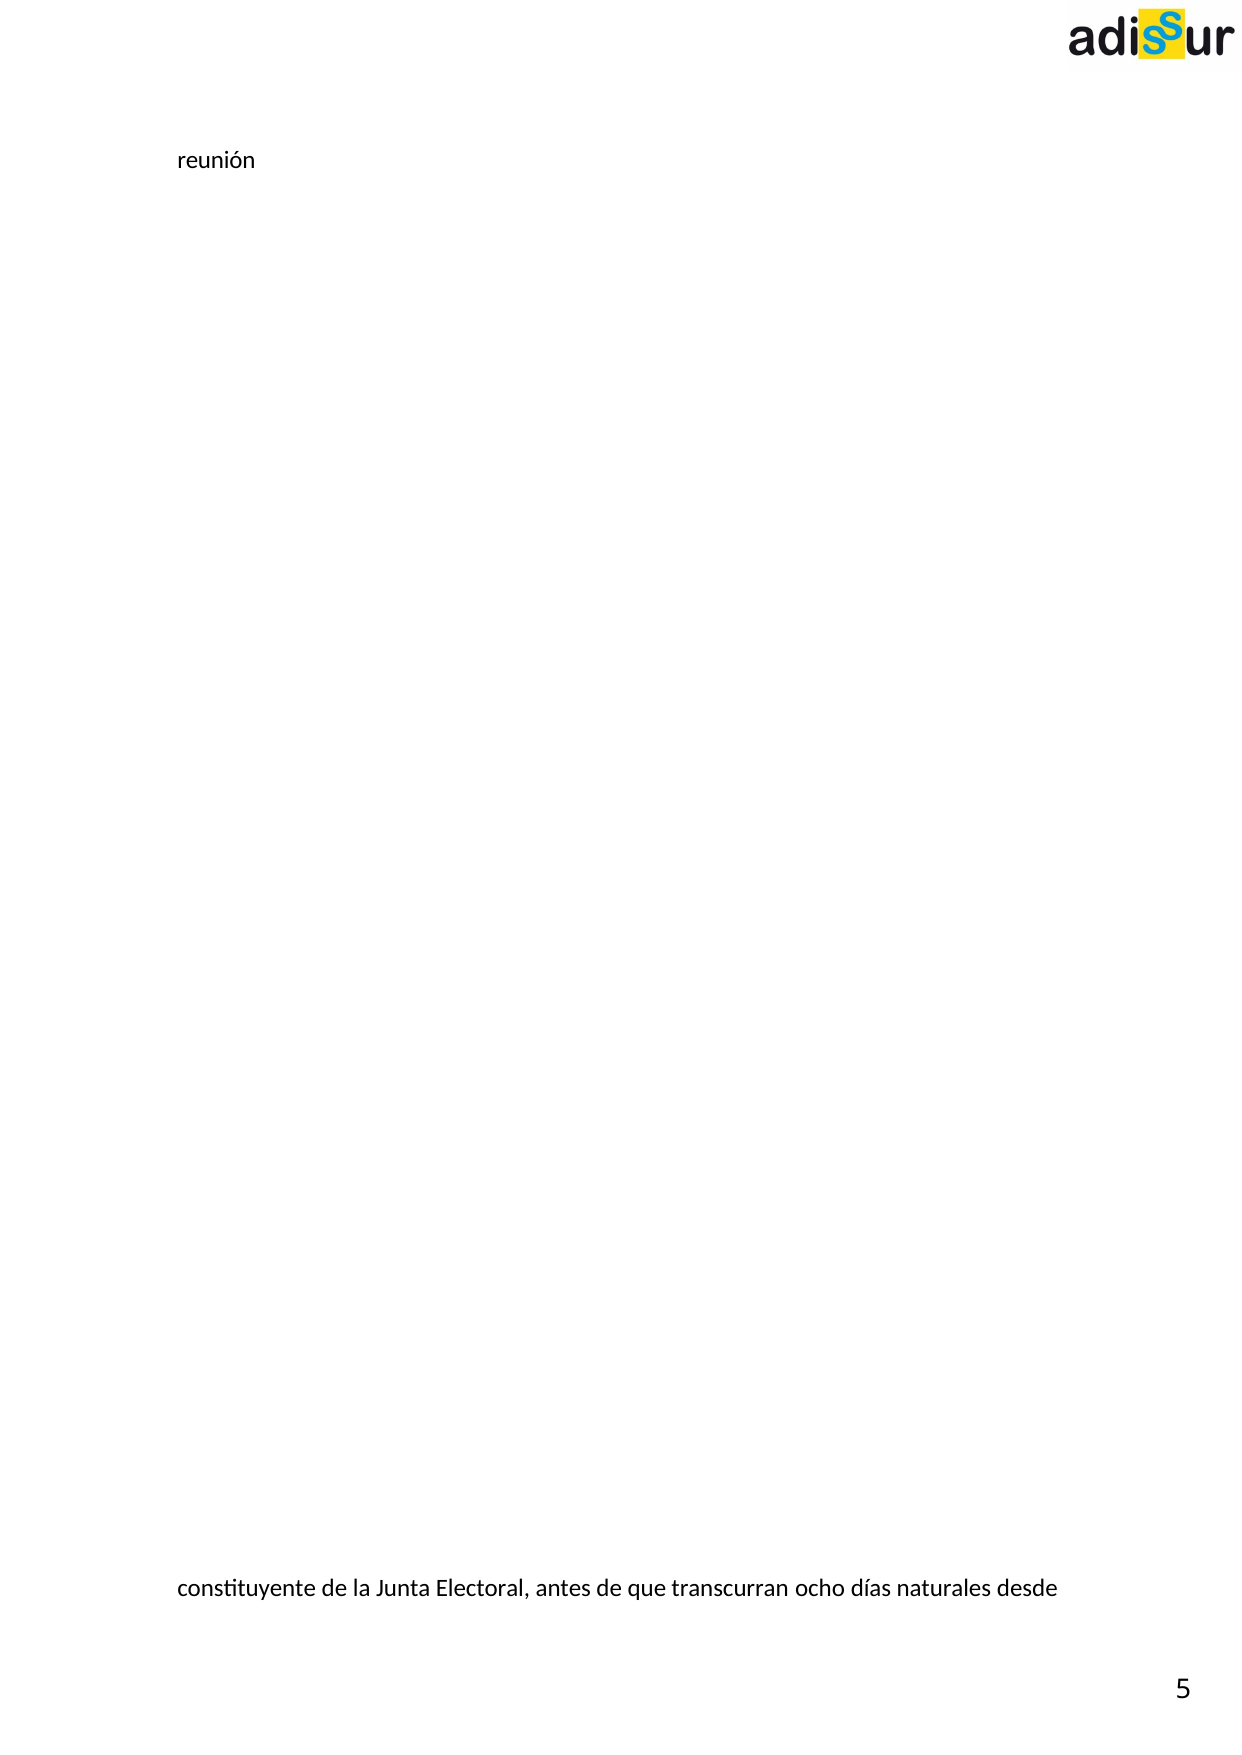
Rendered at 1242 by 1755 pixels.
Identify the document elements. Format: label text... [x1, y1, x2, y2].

text reunión [177, 144, 1242, 174]
